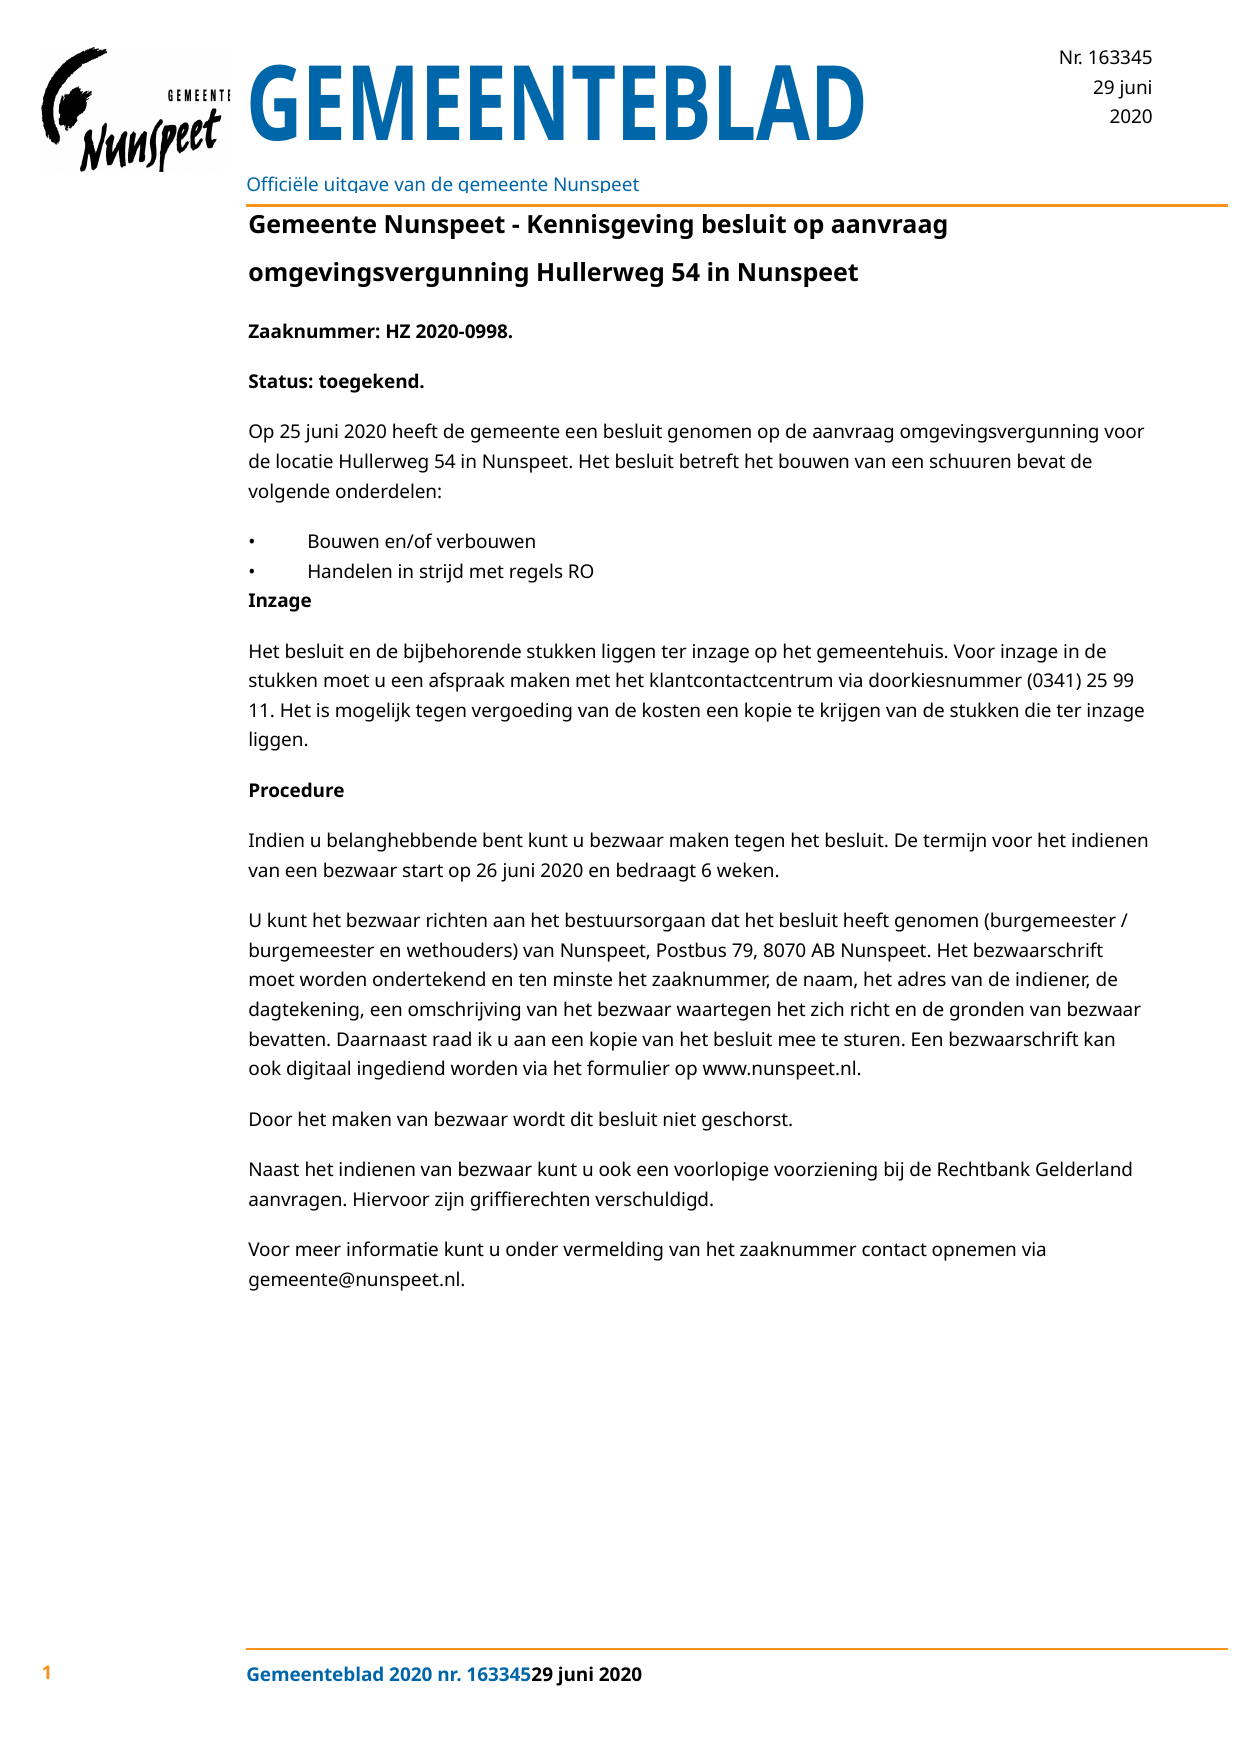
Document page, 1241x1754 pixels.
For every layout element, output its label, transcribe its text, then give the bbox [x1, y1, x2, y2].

text Voor meer informatie kunt u onder vermelding van het zaaknummer contact opnemen via gemeente@nunspeet.nl. [248, 1236, 1152, 1292]
text Inzage [248, 587, 1152, 613]
text Status: toegekend. [248, 368, 1152, 394]
picture [41, 47, 231, 172]
list Handelen in strijd met regels RO [248, 558, 1152, 584]
text Indien u belanghebbende bent kunt u bezwaar maken tegen het besluit. De termijn voor het indienen van een bezwaar start op 26 juni 2020 en bedraagt 6 weken. [248, 827, 1152, 883]
text Naast het indienen van bezwaar kunt u ook een voorlopige voorziening bij de Rechtbank Gelderland aanvragen. Hiervoor zijn griffierechten verschuldigd. [248, 1156, 1152, 1212]
text Gemeente Nunspeet - Kennisgeving besluit op aanvraag omgevingsvergunning Hullerweg 54 in Nunspeet [248, 207, 1152, 288]
text U kunt het bezwaar richten aan het bestuursorgaan dat het besluit heeft genomen (burgemeester / burgemeester en wethouders) van Nunspeet, Postbus 79, 8070 AB Nunspeet. Het bezwaarschrift moet worden ondertekend en ten minste het zaaknummer, de naam, het adres van de indiener, de dagtekening, een omschrijving van het bezwaar waartegen het zich richt en de gronden van bezwaar bevatten. Daarnaast raad ik u aan een kopie van het besluit mee te sturen. Een bezwaarschrift kan ook digitaal ingediend worden via het formulier op www.nunspeet.nl. [248, 907, 1152, 1081]
list Bouwen en/of verbouwen [248, 528, 1152, 554]
text Het besluit en de bijbehorende stukken liggen ter inzage op het gemeentehuis. Voor inzage in de stukken moet u een afspraak maken met het klantcontactcentrum via doorkiesnummer (0341) 25 99 11. Het is mogelijk tegen vergoeding van de kosten een kopie te krijgen van de stukken die ter inzage liggen. [248, 638, 1152, 752]
text Door het maken van bezwaar wordt dit besluit niet geschorst. [248, 1106, 1152, 1132]
text Procedure [248, 777, 1152, 803]
text Zaaknummer: HZ 2020-0998. [248, 318, 1152, 344]
text Op 25 juni 2020 heeft de gemeente een besluit genomen op de aanvraag omgevingsvergunning voor de locatie Hullerweg 54 in Nunspeet. Het besluit betreft het bouwen van een schuuren bevat de volgende onderdelen: [248, 419, 1152, 504]
